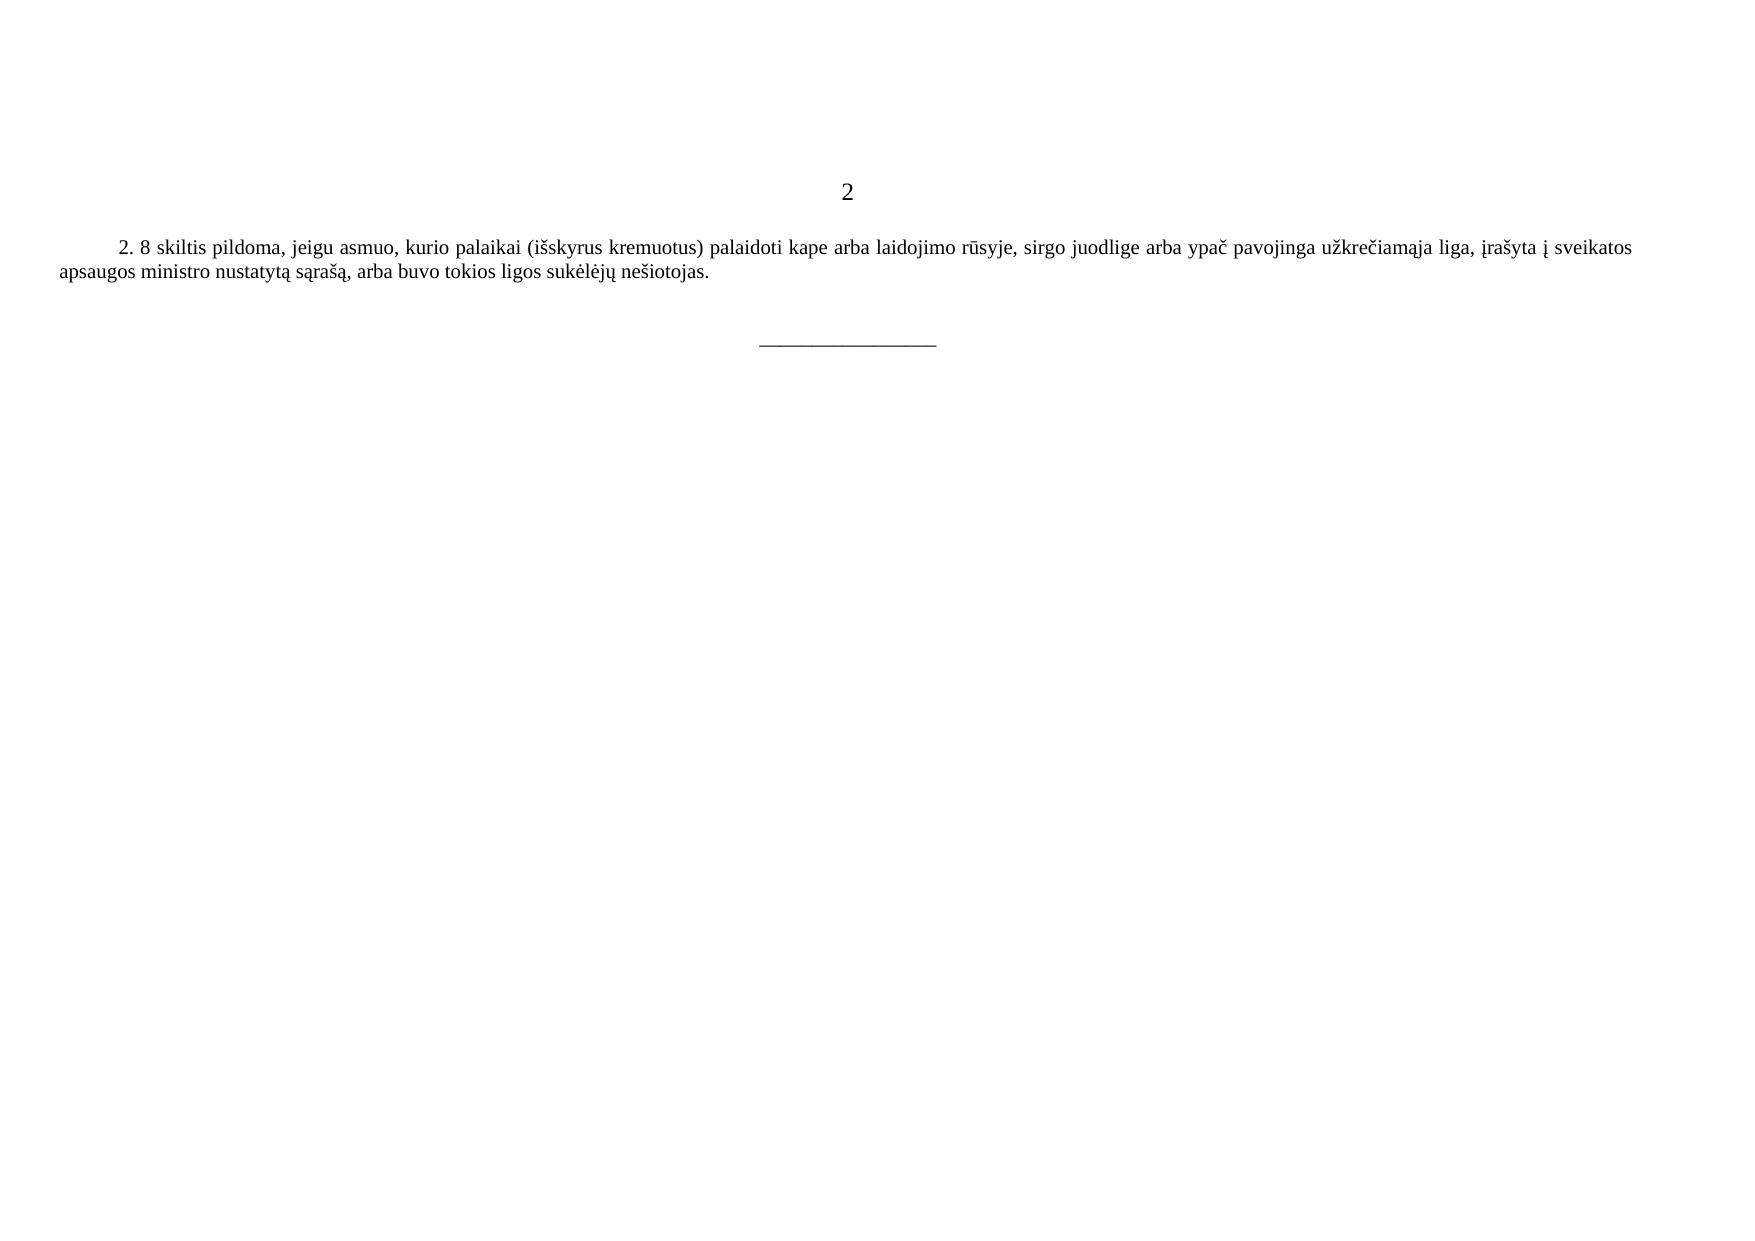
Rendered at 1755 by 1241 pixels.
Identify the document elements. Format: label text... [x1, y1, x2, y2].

text 2. 8 skiltis pildoma, jeigu asmuo, kurio palaikai (išskyrus kremuotus) palaidoti kape arba laidojimo rūsyje, sirgo juodlige arba ypač pavojinga užkrečiamąja liga, įrašyta į sveikatos apsaugos ministro nustatytą sąrašą, arba buvo tokios ligos sukėlėjų nešiotojas. [59, 235, 1636, 283]
text _________________ [59, 325, 1636, 349]
